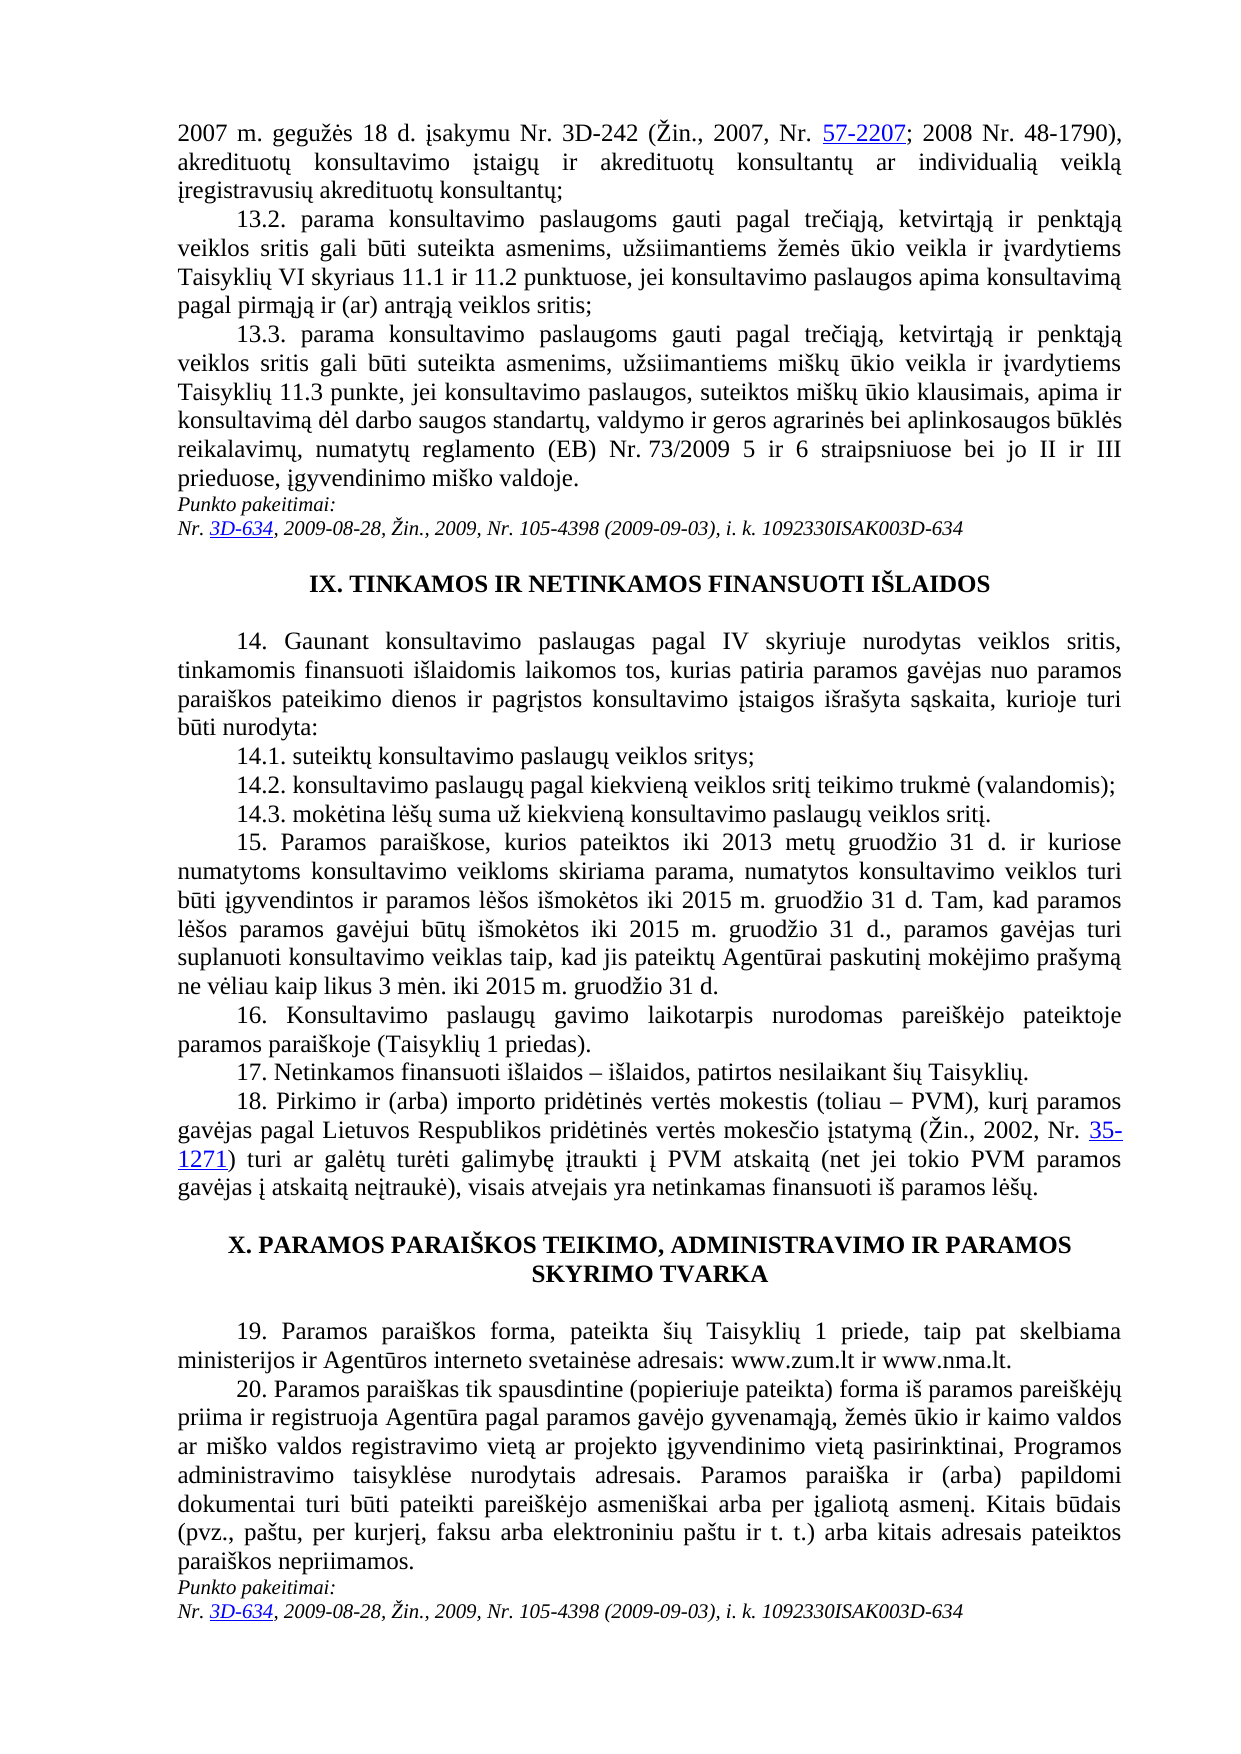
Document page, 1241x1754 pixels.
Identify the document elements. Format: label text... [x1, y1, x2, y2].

text Nr. 3D-634, 2009-08-28, Žin., 2009, Nr. 105-4398 (2009-09-03), i. k. 1092330ISAK003D-634 [177, 516, 1122, 540]
text 13.2. parama konsultavimo paslaugoms gauti pagal trečiąją, ketvirtąją ir penktąją veiklos sritis gali būti suteikta asmenims, užsiimantiems žemės ūkio veikla ir įvardytiems Taisyklių VI skyriaus 11.1 ir 11.2 punktuose, jei konsultavimo paslaugos apima konsultavimą pagal pirmąją ir (ar) antrąją veiklos sritis; [177, 204, 1122, 319]
text 20. Paramos paraiškas tik spausdintine (popieriuje pateikta) forma iš paramos pareiškėjų priima ir registruoja Agentūra pagal paramos gavėjo gyvenamąją, žemės ūkio ir kaimo valdos ar miško valdos registravimo vietą ar projekto įgyvendinimo vietą pasirinktinai, Programos administravimo taisyklėse nurodytais adresais. Paramos paraiška ir (arba) papildomi dokumentai turi būti pateikti pareiškėjo asmeniškai arba per įgaliotą asmenį. Kitais būdais (pvz., paštu, per kurjerį, faksu arba elektroniniu paštu ir t. t.) arba kitais adresais pateiktos paraiškos nepriimamos. [177, 1374, 1122, 1575]
text 18. Pirkimo ir (arba) importo pridėtinės vertės mokestis (toliau – PVM), kurį paramos gavėjas pagal Lietuvos Respublikos pridėtinės vertės mokesčio įstatymą (Žin., 2002, Nr. 35-1271) turi ar galėtų turėti galimybę įtraukti į PVM atskaitą (net jei tokio PVM paramos gavėjas į atskaitą neįtraukė), visais atvejais yra netinkamas finansuoti iš paramos lėšų. [177, 1086, 1122, 1201]
text 14.3. mokėtina lėšų suma už kiekvieną konsultavimo paslaugų veiklos sritį. [177, 799, 1122, 827]
text Punkto pakeitimai: [177, 1575, 1122, 1599]
text IX. TINKAMOS IR NETINKAMOS FINANSUOTI IŠLAIDOS [177, 569, 1122, 597]
text 13.3. parama konsultavimo paslaugoms gauti pagal trečiąją, ketvirtąją ir penktąją veiklos sritis gali būti suteikta asmenims, užsiimantiems miškų ūkio veikla ir įvardytiems Taisyklių 11.3 punkte, jei konsultavimo paslaugos, suteiktos miškų ūkio klausimais, apima ir konsultavimą dėl darbo saugos standartų, valdymo ir geros agrarinės bei aplinkosaugos būklės reikalavimų, numatytų reglamento (EB) Nr. 73/2009 5 ir 6 straipsniuose bei jo II ir III prieduose, įgyvendinimo miško valdoje. [177, 319, 1122, 492]
text 14.2. konsultavimo paslaugų pagal kiekvieną veiklos sritį teikimo trukmė (valandomis); [177, 770, 1122, 799]
text 2007 m. gegužės 18 d. įsakymu Nr. 3D-242 (Žin., 2007, Nr. 57-2207; 2008 Nr. 48-1790), akredituotų konsultavimo įstaigų ir akredituotų konsultantų ar individualią veiklą įregistravusių akredituotų konsultantų; [177, 118, 1122, 204]
text 19. Paramos paraiškos forma, pateikta šių Taisyklių 1 priede, taip pat skelbiama ministerijos ir Agentūros interneto svetainėse adresais: www.zum.lt ir www.nma.lt. [177, 1316, 1122, 1374]
text Nr. 3D-634, 2009-08-28, Žin., 2009, Nr. 105-4398 (2009-09-03), i. k. 1092330ISAK003D-634 [177, 1599, 1122, 1623]
text 16. Konsultavimo paslaugų gavimo laikotarpis nurodomas pareiškėjo pateiktoje paramos paraiškoje (Taisyklių 1 priedas). [177, 1000, 1122, 1057]
text 15. Paramos paraiškose, kurios pateiktos iki 2013 metų gruodžio 31 d. ir kuriose numatytoms konsultavimo veikloms skiriama parama, numatytos konsultavimo veiklos turi būti įgyvendintos ir paramos lėšos išmokėtos iki 2015 m. gruodžio 31 d. Tam, kad paramos lėšos paramos gavėjui būtų išmokėtos iki 2015 m. gruodžio 31 d., paramos gavėjas turi suplanuoti konsultavimo veiklas taip, kad jis pateiktų Agentūrai paskutinį mokėjimo prašymą ne vėliau kaip likus 3 mėn. iki 2015 m. gruodžio 31 d. [177, 827, 1122, 1000]
text X. PARAMOS PARAIŠKOS TEIKIMO, ADMINISTRAVIMO IR PARAMOS SKYRIMO TVARKA [177, 1230, 1122, 1287]
text 17. Netinkamos finansuoti išlaidos – išlaidos, patirtos nesilaikant šių Taisyklių. [177, 1057, 1122, 1086]
text 14.1. suteiktų konsultavimo paslaugų veiklos sritys; [177, 741, 1122, 770]
text 14. Gaunant konsultavimo paslaugas pagal IV skyriuje nurodytas veiklos sritis, tinkamomis finansuoti išlaidomis laikomos tos, kurias patiria paramos gavėjas nuo paramos paraiškos pateikimo dienos ir pagrįstos konsultavimo įstaigos išrašyta sąskaita, kurioje turi būti nurodyta: [177, 626, 1122, 741]
text Punkto pakeitimai: [177, 492, 1122, 516]
